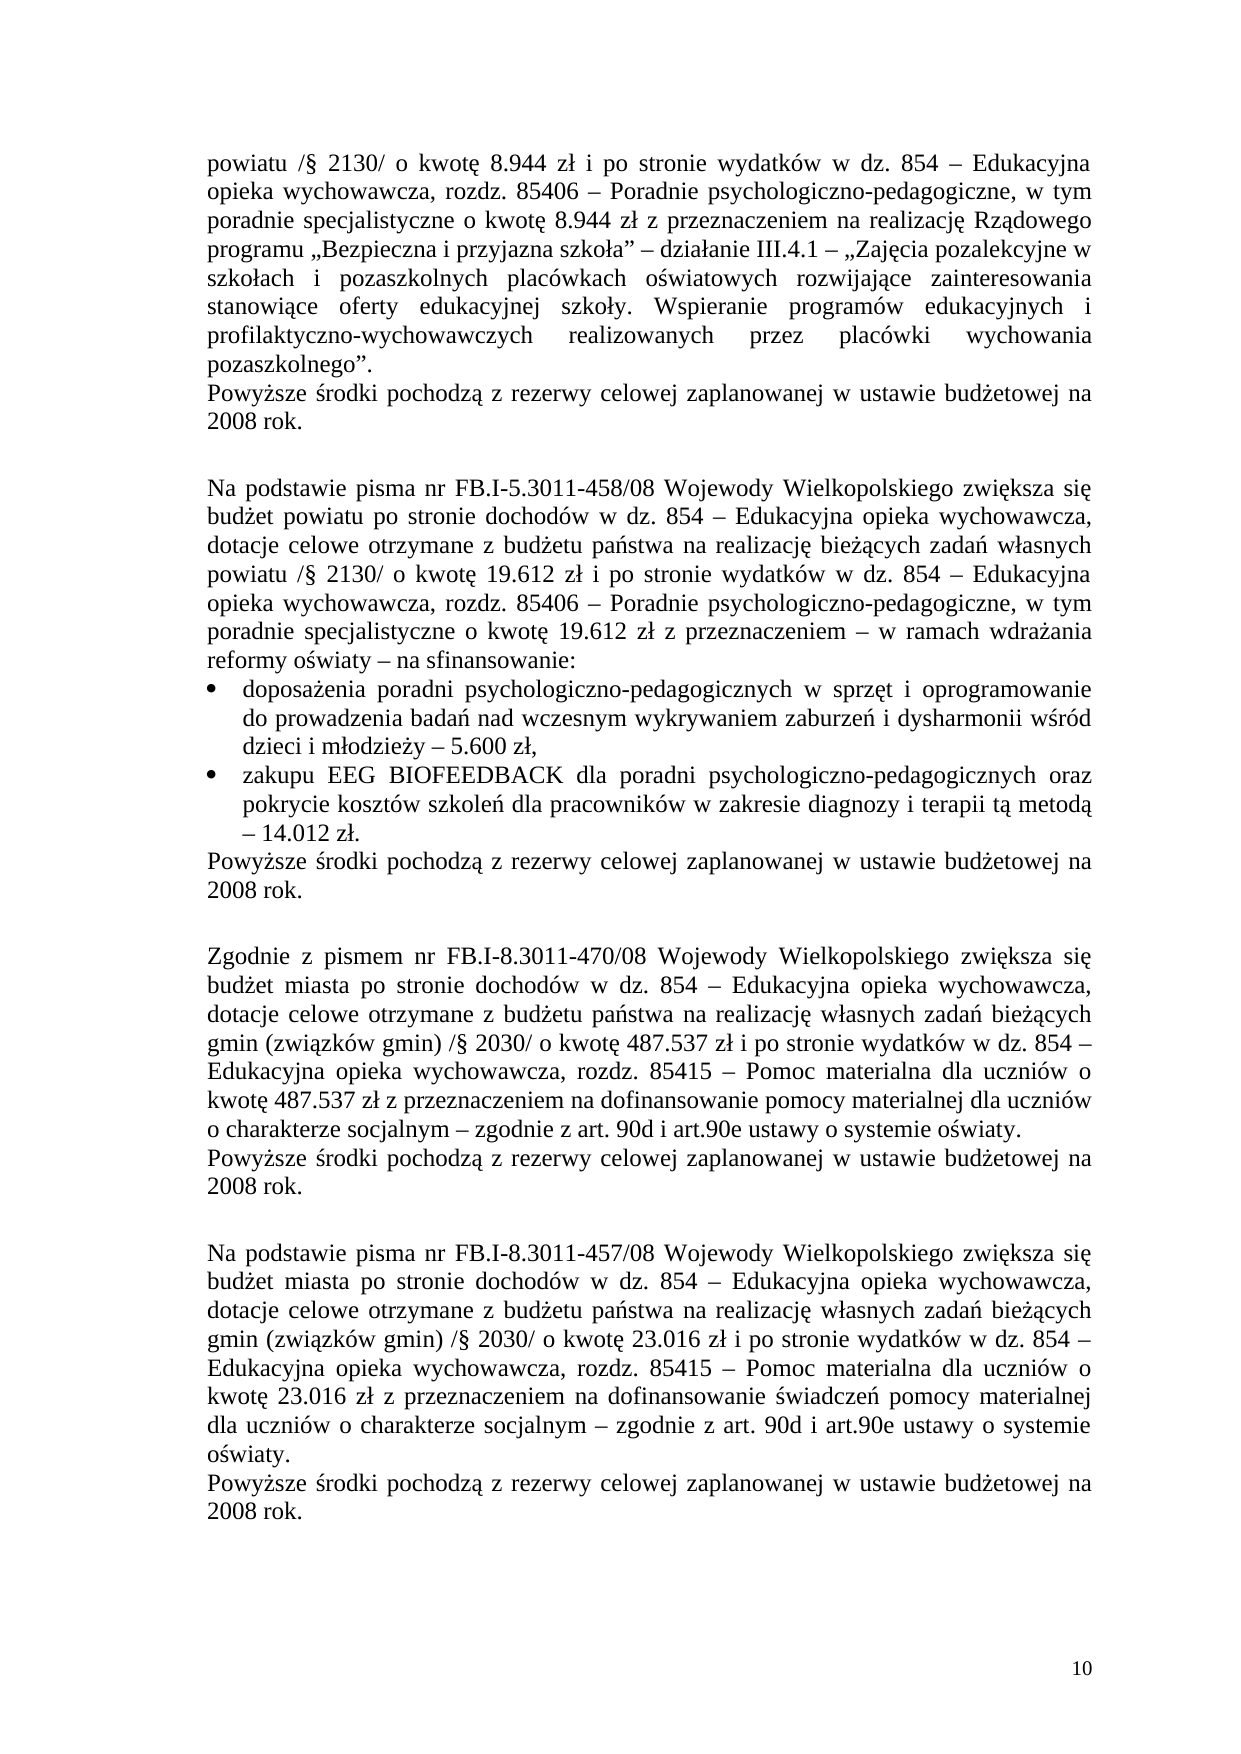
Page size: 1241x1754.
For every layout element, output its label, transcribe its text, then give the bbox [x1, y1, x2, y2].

title Na podstawie pisma nr FB.I-8.3011-457/08 Wojewody Wielkopolskiego zwiększa się budżet miasta po stronie dochodów w dz. 854 – Edukacyjna opieka wychowawcza, dotacje celowe otrzymane z budżetu państwa na realizację własnych zadań bieżących gmin (związków gmin) /§ 2030/ o kwotę 23.016 zł i po stronie wydatków w dz. 854 – Edukacyjna opieka wychowawcza, rozdz. 85415 – Pomoc materialna dla uczniów o kwotę 23.016 zł z przeznaczeniem na dofinansowanie świadczeń pomocy materialnej dla uczniów o charakterze socjalnym – zgodnie z art. 90d i art.90e ustawy o systemie oświaty. [207, 1238, 1092, 1468]
title Zgodnie z pismem nr FB.I-8.3011-470/08 Wojewody Wielkopolskiego zwiększa się budżet miasta po stronie dochodów w dz. 854 – Edukacyjna opieka wychowawcza, dotacje celowe otrzymane z budżetu państwa na realizację własnych zadań bieżących gmin (związków gmin) /§ 2030/ o kwotę 487.537 zł i po stronie wydatków w dz. 854 – Edukacyjna opieka wychowawcza, rozdz. 85415 – Pomoc materialna dla uczniów o kwotę 487.537 zł z przeznaczeniem na dofinansowanie pomocy materialnej dla uczniów o charakterze socjalnym – zgodnie z art. 90d i art.90e ustawy o systemie oświaty. [207, 941, 1092, 1143]
title powiatu /§ 2130/ o kwotę 8.944 zł i po stronie wydatków w dz. 854 – Edukacyjna opieka wychowawcza, rozdz. 85406 – Poradnie psychologiczno-pedagogiczne, w tym poradnie specjalistyczne o kwotę 8.944 zł z przeznaczeniem na realizację Rządowego programu „Bezpieczna i przyjazna szkoła” – działanie III.4.1 – „Zajęcia pozalekcyjne w szkołach i pozaszkolnych placówkach oświatowych rozwijające zainteresowania stanowiące oferty edukacyjnej szkoły. Wspieranie programów edukacyjnych i profilaktyczno-wychowawczych realizowanych przez placówki wychowania pozaszkolnego”. [207, 148, 1092, 378]
title Powyższe środki pochodzą z rezerwy celowej zaplanowanej w ustawie budżetowej na 2008 rok. [207, 378, 1092, 435]
title Na podstawie pisma nr FB.I-5.3011-458/08 Wojewody Wielkopolskiego zwiększa się budżet powiatu po stronie dochodów w dz. 854 – Edukacyjna opieka wychowawcza, dotacje celowe otrzymane z budżetu państwa na realizację bieżących zadań własnych powiatu /§ 2130/ o kwotę 19.612 zł i po stronie wydatków w dz. 854 – Edukacyjna opieka wychowawcza, rozdz. 85406 – Poradnie psychologiczno-pedagogiczne, w tym poradnie specjalistyczne o kwotę 19.612 zł z przeznaczeniem – w ramach wdrażania reformy oświaty – na sfinansowanie: [207, 473, 1092, 674]
title Powyższe środki pochodzą z rezerwy celowej zaplanowanej w ustawie budżetowej na 2008 rok. [207, 846, 1092, 904]
title zakupu EEG BIOFEEDBACK dla poradni psychologiczno-pedagogicznych oraz pokrycie kosztów szkoleń dla pracowników w zakresie diagnozy i terapii tą metodą – 14.012 zł. [207, 760, 1092, 846]
title Powyższe środki pochodzą z rezerwy celowej zaplanowanej w ustawie budżetowej na 2008 rok. [207, 1143, 1092, 1200]
title doposażenia poradni psychologiczno-pedagogicznych w sprzęt i oprogramowanie do prowadzenia badań nad wczesnym wykrywaniem zaburzeń i dysharmonii wśród dzieci i młodzieży – 5.600 zł, [207, 674, 1092, 760]
title Powyższe środki pochodzą z rezerwy celowej zaplanowanej w ustawie budżetowej na 2008 rok. [207, 1468, 1092, 1525]
